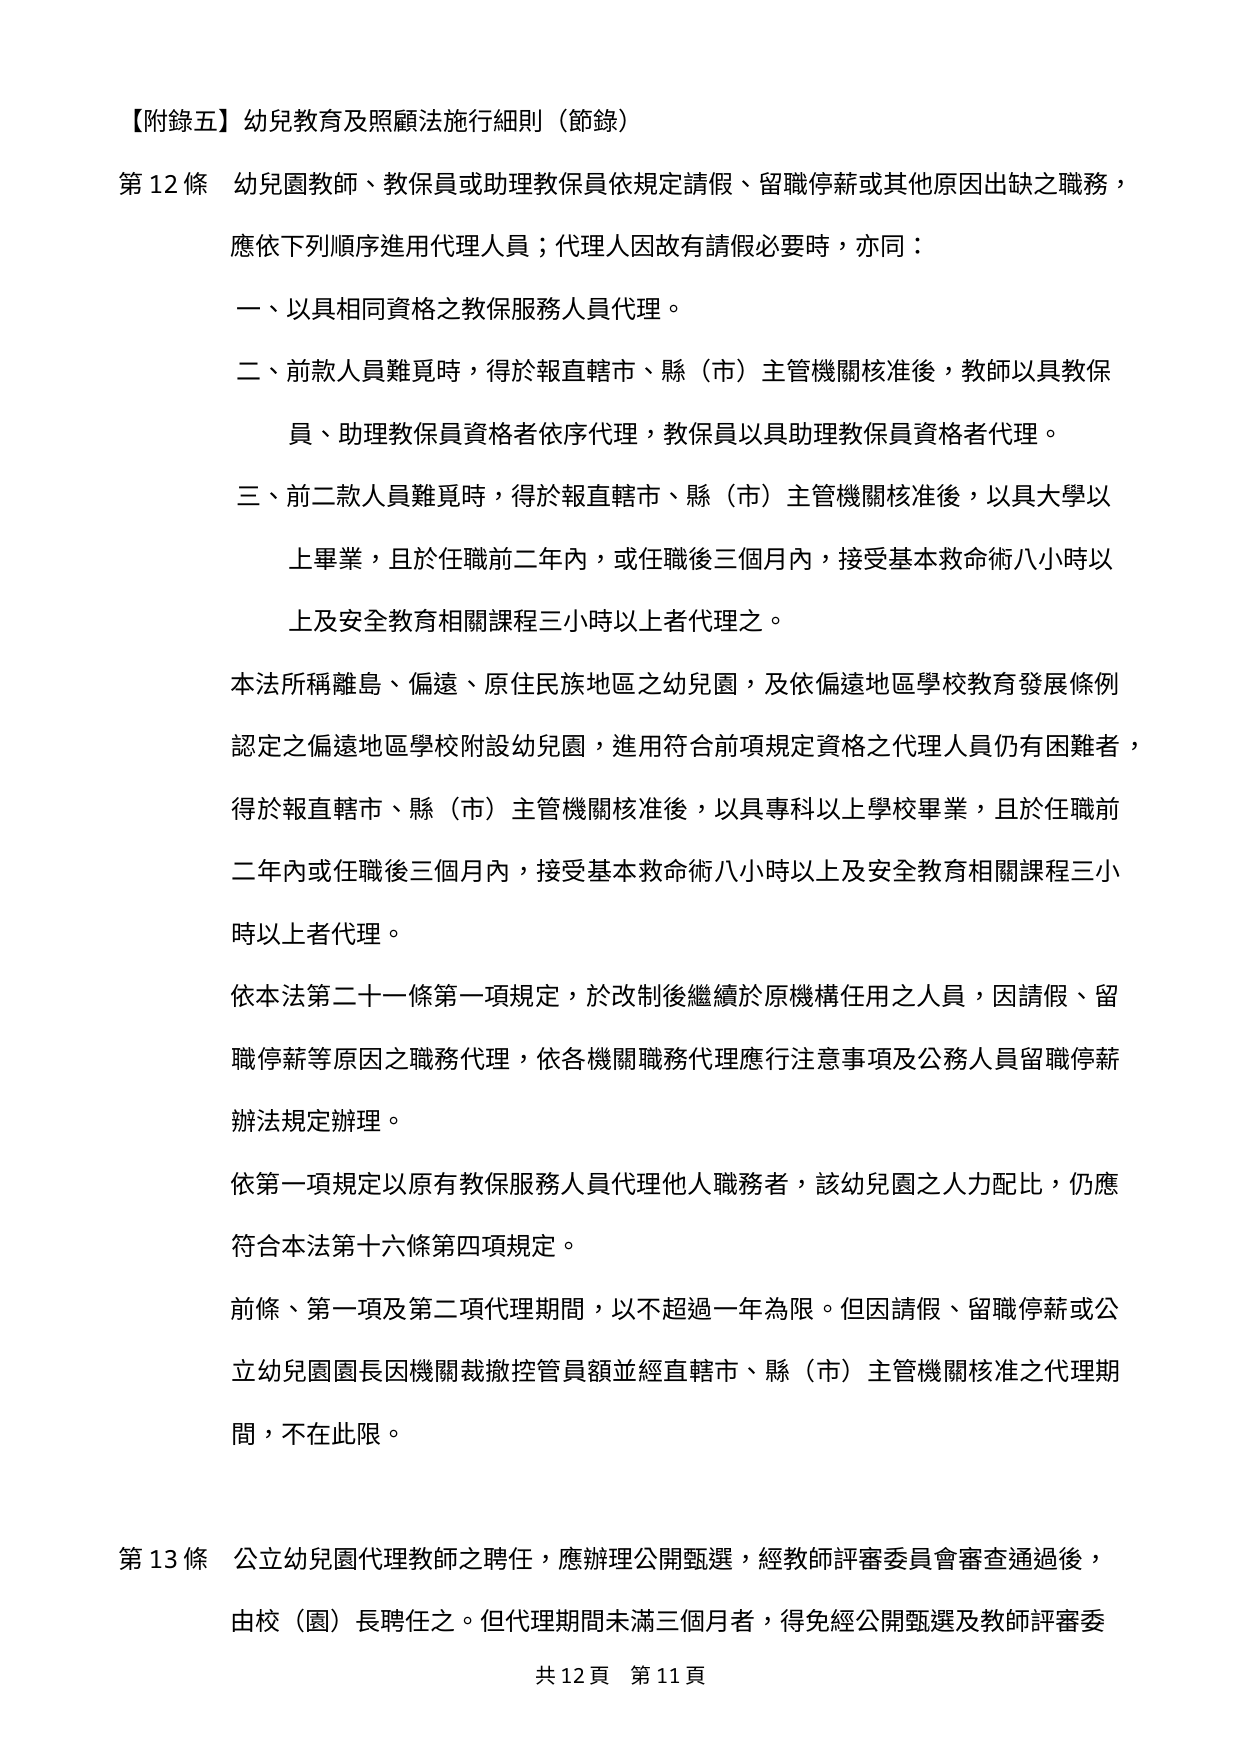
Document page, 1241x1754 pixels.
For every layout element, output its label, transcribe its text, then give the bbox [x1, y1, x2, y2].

text 依本法第二十一條第一項規定，於改制後繼續於原機構任用之人員，因請假、留職停薪等原因之職務代理，依各機關職務代理應行注意事項及公務人員留職停薪辦法規定辦理。 [230, 953, 1122, 1141]
text 【附錄五】幼兒教育及照顧法施行細則（節錄） [118, 78, 1122, 141]
text 二、前款人員難覓時，得於報直轄市、縣（市）主管機關核准後，教師以具教保員、助理教保員資格者依序代理，教保員以具助理教保員資格者代理。 [236, 328, 1122, 453]
text 三、前二款人員難覓時，得於報直轄市、縣（市）主管機關核准後，以具大學以上畢業，且於任職前二年內，或任職後三個月內，接受基本救命術八小時以上及安全教育相關課程三小時以上者代理之。 [236, 453, 1122, 641]
text 前條、第一項及第二項代理期間，以不超過一年為限。但因請假、留職停薪或公立幼兒園園長因機關裁撤控管員額並經直轄市、縣（市）主管機關核准之代理期間，不在此限。 [230, 1266, 1122, 1453]
text 依第一項規定以原有教保服務人員代理他人職務者，該幼兒園之人力配比，仍應符合本法第十六條第四項規定。 [230, 1141, 1122, 1266]
text 本法所稱離島、偏遠、原住民族地區之幼兒園，及依偏遠地區學校教育發展條例認定之偏遠地區學校附設幼兒園，進用符合前項規定資格之代理人員仍有困難者，得於報直轄市、縣（市）主管機關核准後，以具專科以上學校畢業，且於任職前二年內或任職後三個月內，接受基本救命術八小時以上及安全教育相關課程三小時以上者代理。 [230, 641, 1122, 953]
text 第13條 公立幼兒園代理教師之聘任，應辦理公開甄選，經教師評審委員會審查通過後，由校（園）長聘任之。但代理期間未滿三個月者，得免經公開甄選及教師評審委 [118, 1516, 1122, 1641]
text 第12條 幼兒園教師、教保員或助理教保員依規定請假、留職停薪或其他原因出缺之職務，應依下列順序進用代理人員；代理人因故有請假必要時，亦同： [118, 141, 1122, 266]
text 一、以具相同資格之教保服務人員代理。 [231, 266, 1122, 328]
